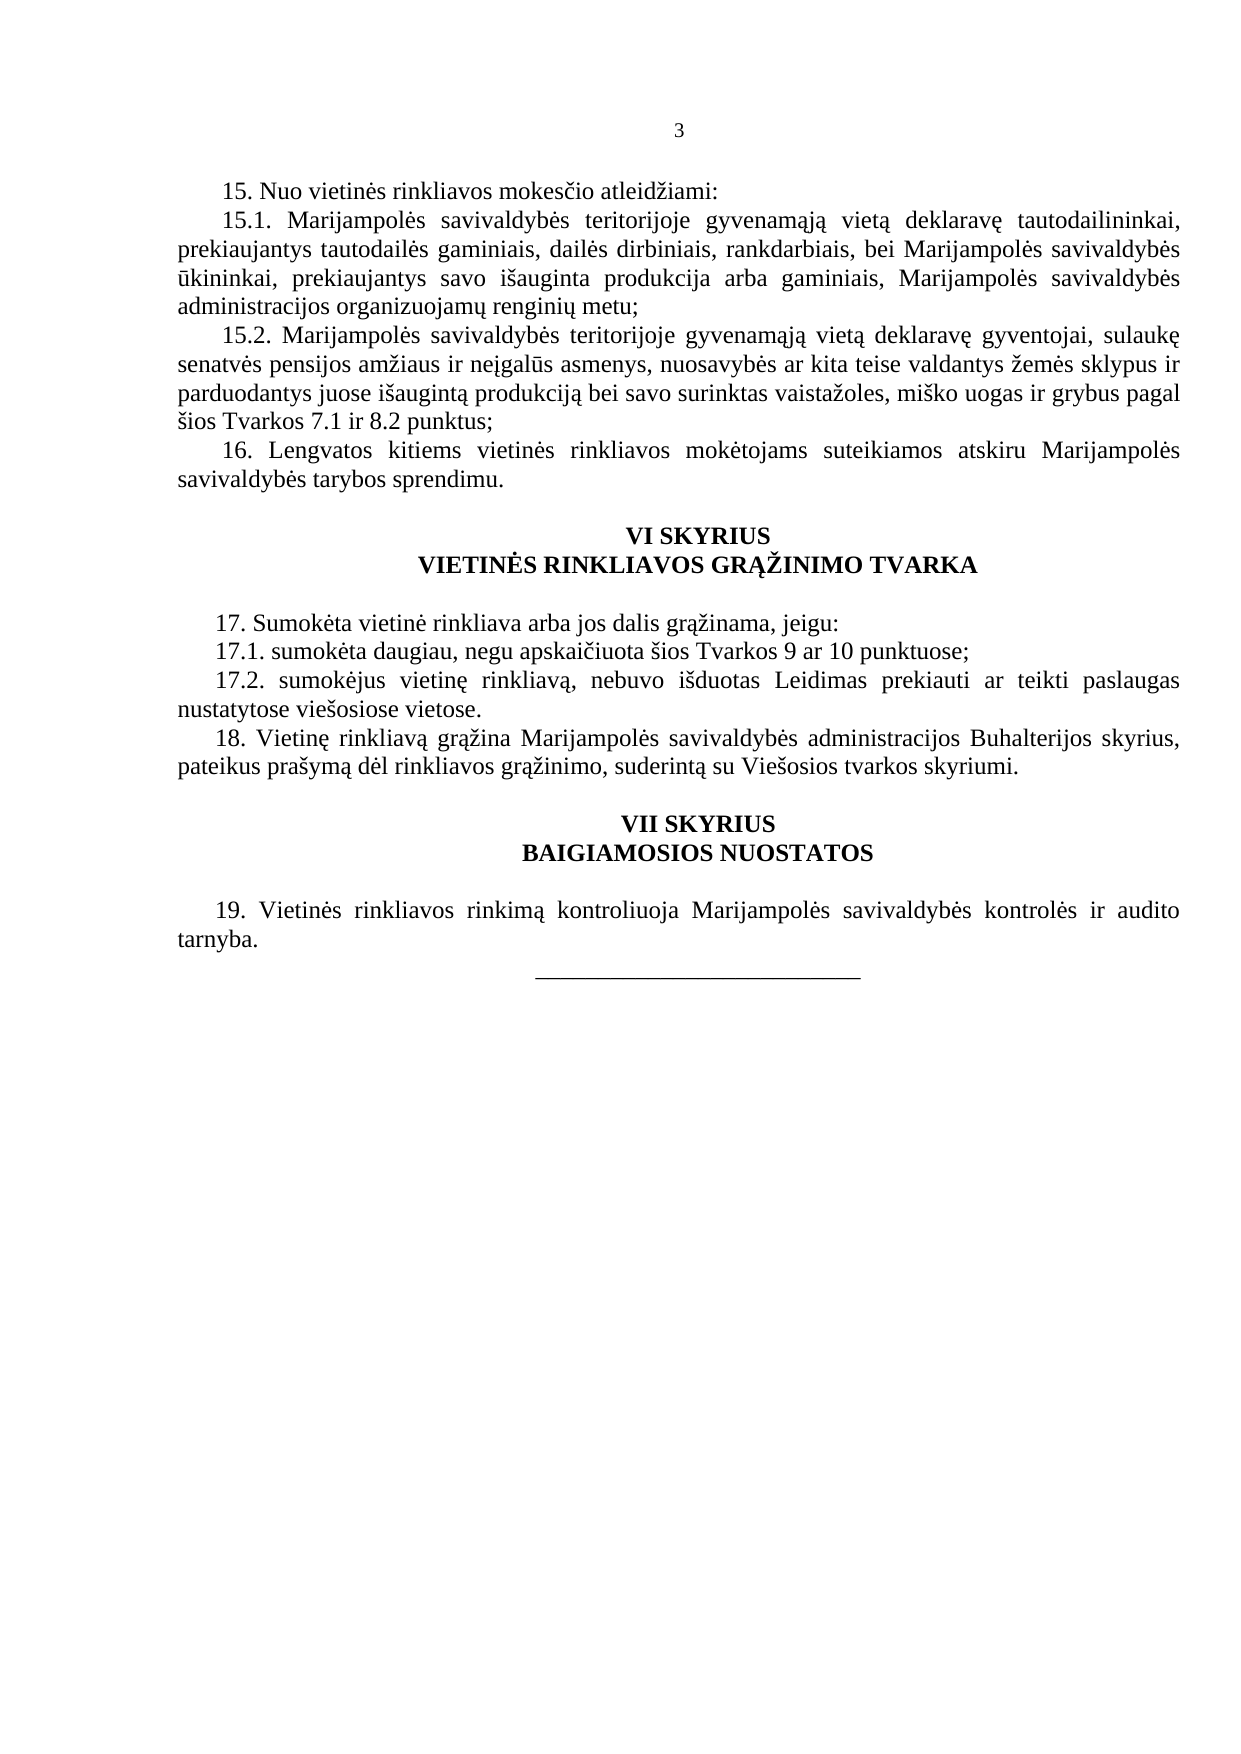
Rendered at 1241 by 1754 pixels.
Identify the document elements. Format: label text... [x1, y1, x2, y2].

text VI SKYRIUS [177, 521, 1181, 550]
text VII SKYRIUS [177, 809, 1181, 838]
text VIETINĖS RINKLIAVOS GRĄŽINIMO TVARKA [177, 550, 1181, 579]
text 16. Lengvatos kitiems vietinės rinkliavos mokėtojams suteikiamos atskiru Marijampolės savivaldybės tarybos sprendimu. [177, 435, 1181, 493]
text 15.2. Marijampolės savivaldybės teritorijoje gyvenamąją vietą deklaravę gyventojai, sulaukę senatvės pensijos amžiaus ir neįgalūs asmenys, nuosavybės ar kita teise valdantys žemės sklypus ir parduodantys juose išaugintą produkciją bei savo surinktas vaistažoles, miško uogas ir grybus pagal šios Tvarkos 7.1 ir 8.2 punktus; [177, 320, 1181, 435]
text 17. Sumokėta vietinė rinkliava arba jos dalis grąžinama, jeigu: [177, 608, 1181, 636]
text 17.2. sumokėjus vietinę rinkliavą, nebuvo išduotas Leidimas prekiauti ar teikti paslaugas nustatytose viešosiose vietose. [177, 665, 1181, 723]
text BAIGIAMOSIOS NUOSTATOS [177, 838, 1181, 866]
text 15.1. Marijampolės savivaldybės teritorijoje gyvenamąją vietą deklaravę tautodailininkai, prekiaujantys tautodailės gaminiais, dailės dirbiniais, rankdarbiais, bei Marijampolės savivaldybės ūkininkai, prekiaujantys savo išauginta produkcija arba gaminiais, Marijampolės savivaldybės administracijos organizuojamų renginių metu; [177, 205, 1181, 320]
text __________________________ [177, 953, 1181, 981]
text 18. Vietinę rinkliavą grąžina Marijampolės savivaldybės administracijos Buhalterijos skyrius, pateikus prašymą dėl rinkliavos grąžinimo, suderintą su Viešosios tvarkos skyriumi. [177, 723, 1181, 780]
text 19. Vietinės rinkliavos rinkimą kontroliuoja Marijampolės savivaldybės kontrolės ir audito tarnyba. [177, 895, 1181, 953]
text 15. Nuo vietinės rinkliavos mokesčio atleidžiami: [177, 176, 1181, 205]
text 17.1. sumokėta daugiau, negu apskaičiuota šios Tvarkos 9 ar 10 punktuose; [177, 636, 1181, 665]
